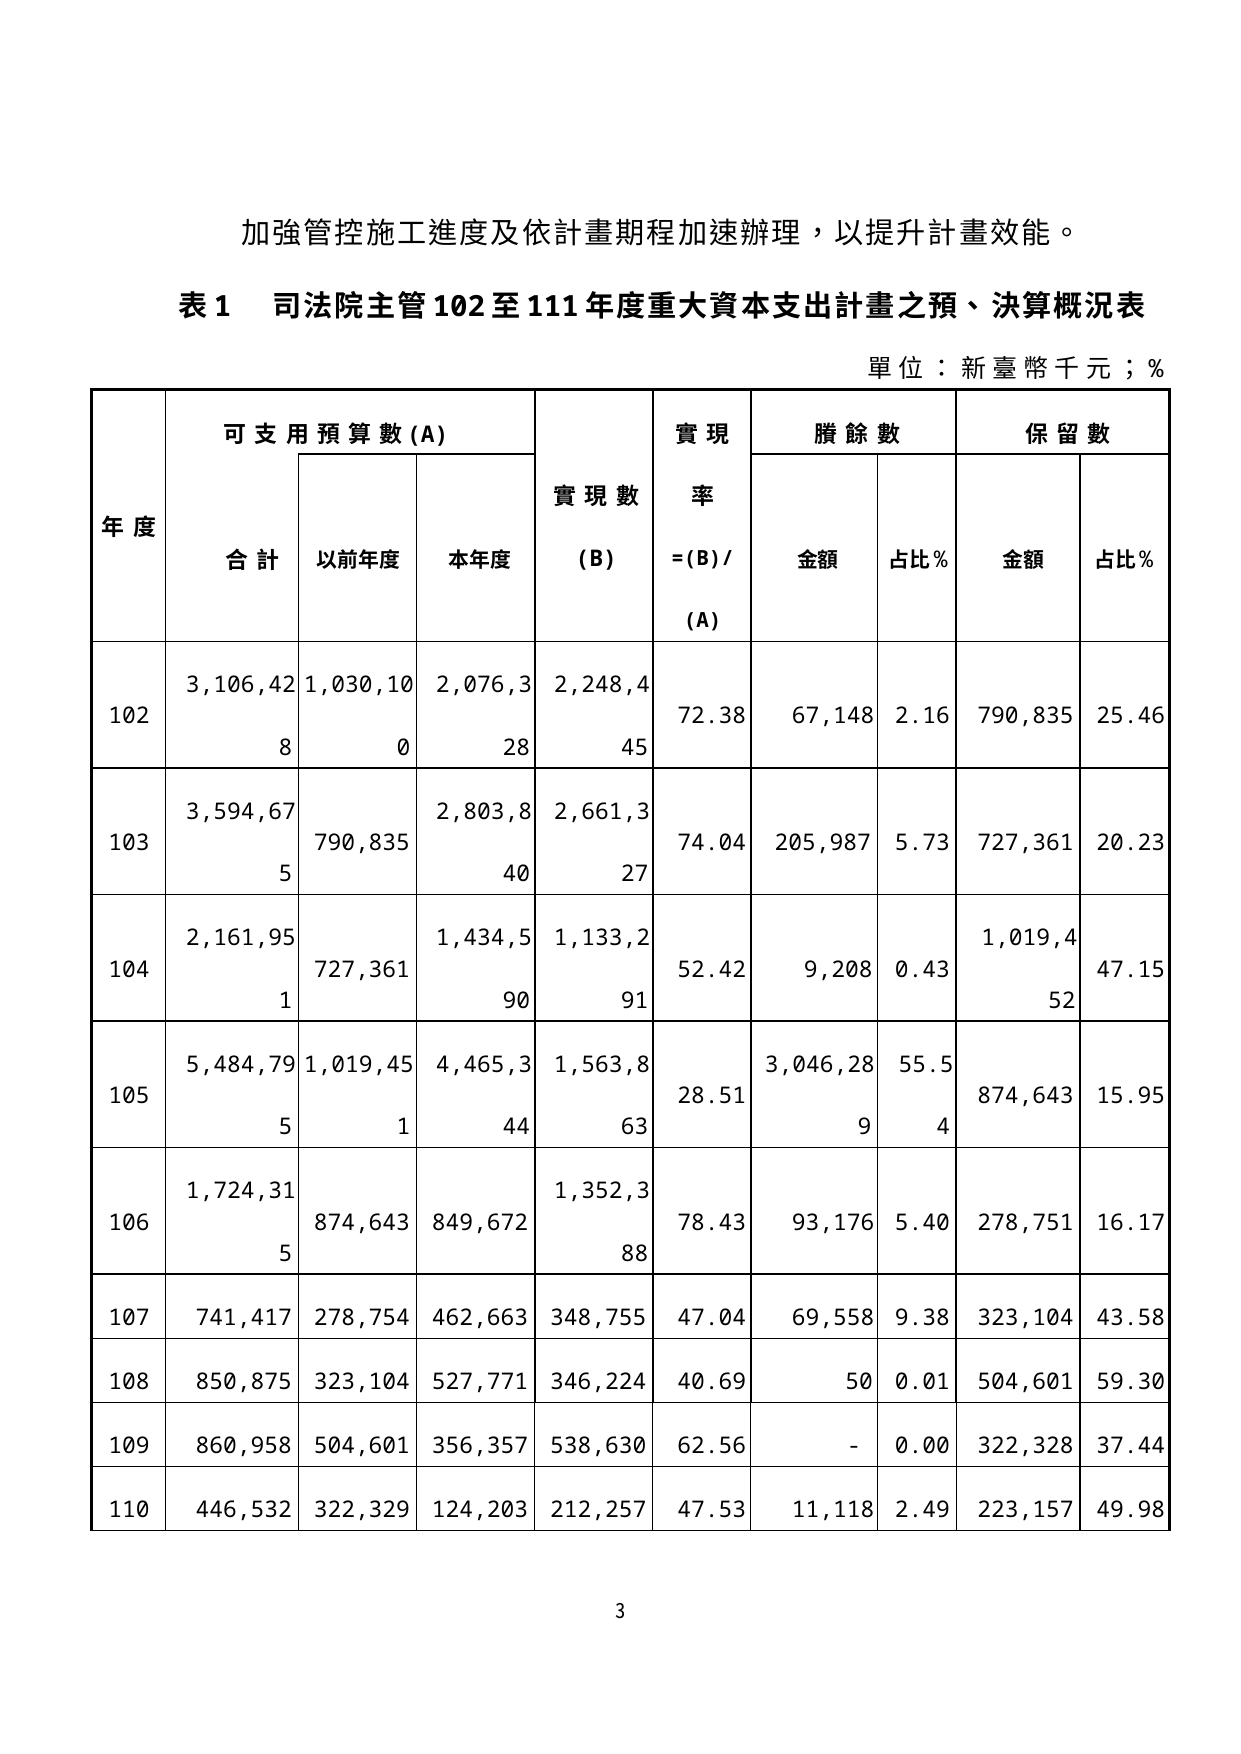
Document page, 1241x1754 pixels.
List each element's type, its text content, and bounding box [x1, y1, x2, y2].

text 綜上，司法院主管重大資本支出計畫所需經費龐鉅，宜妥作事前規劃，以免未能依原預定進度執行，影響計畫時程與效益；惟近年司法機關擴遷建計畫執行情形多未臻理想，且111年度重大資本支出計畫之實現數低於以前年度保留數，致111年度所編預算幾已全數辦理保留，預算編列與計畫執行均有待加強。司法院允宜賡續督促相關機關檢討問題癥結，加強管控施工進度及依計畫期程加速辦理，以提升計畫效能。 [236, 189, 1063, 252]
table_cell 462,663 [417, 1275, 534, 1337]
table_cell 55.54 [878, 1022, 955, 1147]
table_cell 790,835 [299, 769, 416, 894]
text 表1 司法院主管102至111年度重大資本支出計畫之預、決算概況表 [89, 262, 1166, 325]
table_cell 849,672 [417, 1148, 534, 1273]
table_cell 9.38 [878, 1275, 955, 1337]
table_cell 9,208 [752, 895, 877, 1020]
table_header 賸餘數 [752, 391, 955, 453]
table_header 可支用預算數(A) [166, 391, 534, 453]
table_cell 11,118 [751, 1467, 877, 1529]
table_cell 874,643 [299, 1148, 416, 1273]
table_cell 47.53 [653, 1467, 750, 1529]
table_cell 504,601 [957, 1339, 1079, 1401]
table_cell 37.44 [1081, 1403, 1168, 1466]
table_cell 16.17 [1081, 1148, 1168, 1273]
table_cell 15.95 [1081, 1022, 1168, 1147]
table_cell 47.15 [1081, 895, 1168, 1020]
table_cell 59.30 [1081, 1339, 1168, 1401]
table_cell 1,133,291 [536, 895, 652, 1020]
table_cell 103 [93, 769, 165, 894]
table_header 保留數 [957, 391, 1168, 453]
table_cell 323,104 [957, 1275, 1079, 1337]
table_cell 4,465,344 [417, 1022, 534, 1147]
table_cell 占比% [1081, 455, 1168, 641]
table_cell 278,754 [299, 1275, 416, 1337]
table_cell 874,643 [957, 1022, 1079, 1147]
table_cell 124,203 [417, 1467, 534, 1529]
table_cell 3,046,289 [752, 1022, 877, 1147]
table_cell 62.56 [653, 1403, 750, 1466]
table_header 實現數 (B) [536, 391, 652, 641]
table_cell 5.73 [878, 769, 955, 894]
table_cell 322,328 [957, 1403, 1079, 1466]
table_cell 25.46 [1081, 642, 1168, 767]
table_cell 107 [93, 1275, 165, 1337]
table_cell 860,958 [166, 1403, 298, 1466]
table_cell 74.04 [654, 769, 750, 894]
table_cell 1,019,451 [299, 1022, 416, 1147]
table_cell 446,532 [166, 1467, 298, 1529]
table_cell 1,724,315 [166, 1148, 298, 1273]
table_cell 金額 [752, 455, 877, 641]
table_cell 356,357 [417, 1403, 534, 1466]
table_cell 72.38 [654, 642, 750, 767]
table_cell 本年度 [417, 455, 534, 641]
table_cell 1,434,590 [417, 895, 534, 1020]
table_cell 2,248,445 [536, 642, 652, 767]
table_cell 金額 [957, 455, 1079, 641]
table_cell 合計 [166, 453, 298, 641]
table_cell 212,257 [535, 1467, 652, 1529]
table_cell 223,157 [957, 1467, 1079, 1529]
table_cell 110 [93, 1467, 165, 1529]
table_cell 69,558 [752, 1275, 877, 1337]
table_cell 348,755 [536, 1275, 652, 1337]
table_cell 28.51 [654, 1022, 750, 1147]
table_cell 346,224 [536, 1339, 652, 1401]
table_cell 3,594,675 [166, 769, 298, 894]
table_cell 727,361 [299, 895, 416, 1020]
table_cell 323,104 [299, 1339, 416, 1401]
table_cell 1,030,100 [299, 642, 416, 767]
table_cell 741,417 [166, 1275, 298, 1337]
table_cell 102 [93, 642, 165, 767]
table_cell 以前年度 [299, 455, 416, 641]
table_cell 5.40 [878, 1148, 955, 1273]
table_cell 538,630 [535, 1403, 652, 1466]
table_cell 1,019,452 [957, 895, 1079, 1020]
table_cell 278,751 [957, 1148, 1079, 1273]
text 單位：新臺幣千元；% [89, 325, 1166, 387]
table_cell 67,148 [752, 642, 877, 767]
table_cell 50 [752, 1339, 877, 1401]
table_cell 1,563,863 [536, 1022, 652, 1147]
table_cell 78.43 [654, 1148, 750, 1273]
table_cell 108 [93, 1339, 165, 1401]
table_cell 322,329 [299, 1467, 416, 1529]
table_cell 93,176 [752, 1148, 877, 1273]
table_cell 2,161,951 [166, 895, 298, 1020]
table_cell 占比% [878, 455, 955, 641]
table_cell 0.00 [878, 1403, 956, 1466]
table_cell 2.16 [878, 642, 955, 767]
table_cell 109 [93, 1403, 165, 1466]
table_cell 205,987 [752, 769, 877, 894]
table_cell 2,803,840 [417, 769, 534, 894]
table_cell 49.98 [1081, 1467, 1168, 1529]
table_cell 2,661,327 [536, 769, 652, 894]
table_cell 504,601 [299, 1403, 416, 1466]
table_cell 5,484,795 [166, 1022, 298, 1147]
table_cell 790,835 [957, 642, 1079, 767]
table_header 年度 [93, 391, 165, 641]
table_cell 105 [93, 1022, 165, 1147]
table_cell 20.23 [1081, 769, 1168, 894]
table_cell 0.43 [878, 895, 955, 1020]
table_cell 106 [93, 1148, 165, 1273]
table_cell 850,875 [166, 1339, 298, 1401]
table_cell 3,106,428 [166, 642, 298, 767]
table_cell 2,076,328 [417, 642, 534, 767]
table_cell 2.49 [878, 1467, 956, 1529]
table_cell 52.42 [654, 895, 750, 1020]
table_cell 727,361 [957, 769, 1079, 894]
table_header 實現率=(B)/(A) [654, 391, 750, 641]
table_cell 527,771 [417, 1339, 534, 1401]
table_cell 104 [93, 895, 165, 1020]
table_cell - [751, 1403, 877, 1466]
table_cell 40.69 [654, 1339, 750, 1401]
table_cell 43.58 [1081, 1275, 1168, 1337]
table_cell 47.04 [654, 1275, 750, 1337]
table_cell 1,352,388 [536, 1148, 652, 1273]
table_cell 0.01 [878, 1339, 955, 1401]
